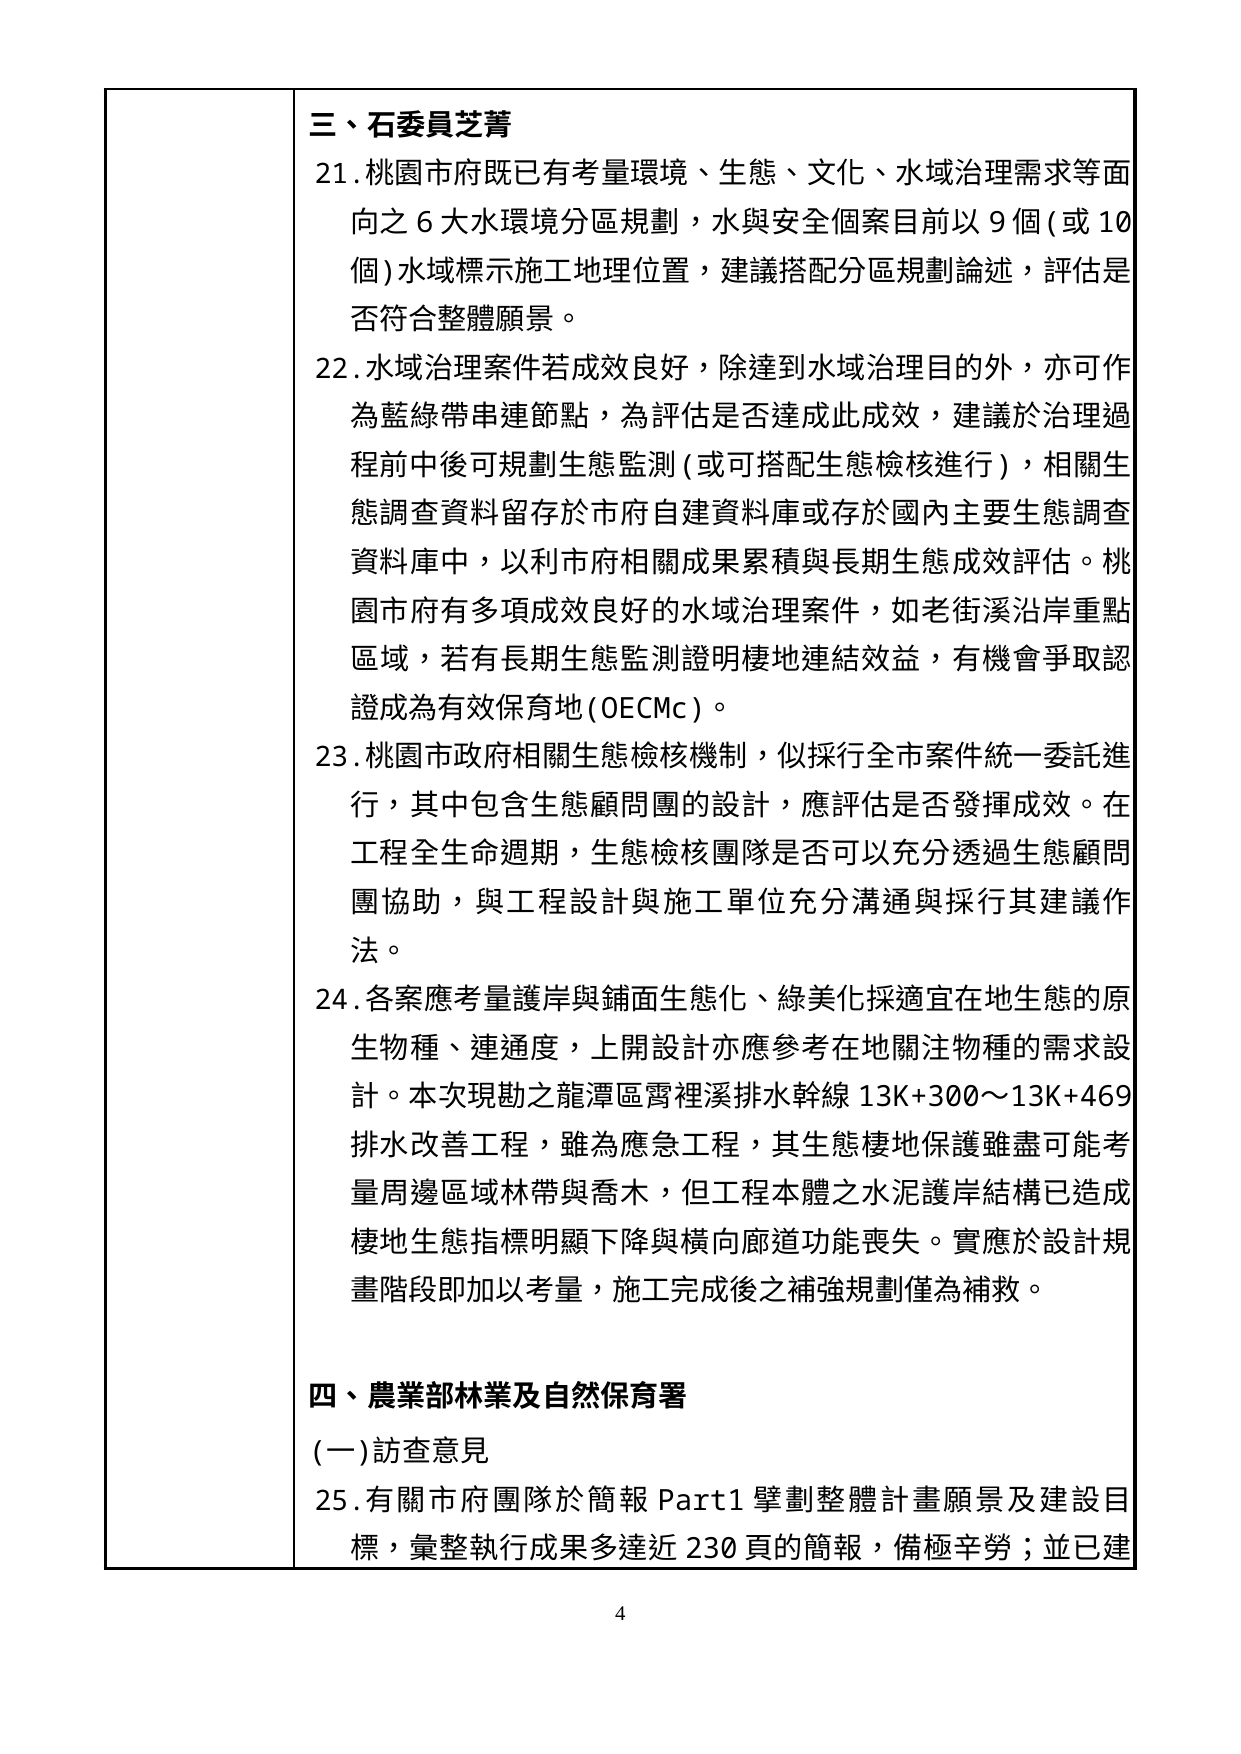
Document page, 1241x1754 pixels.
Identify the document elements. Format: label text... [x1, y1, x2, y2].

table_cell 壹、訪查暨現勘意見 一、張委員良平 (一)訪查意見 水環境改善有規劃整體願景,個案執行方向皆有目標性、社會性、景觀性、安全性。 雨水下水道實施率佳，市管區排治理率除新街溪、東門溪外均有70%以上之治理率，改善淹水狀態明顯。 國土署補助之滯洪池工程均利用公園或公有地進行，民眾參與互動佳，均可順利推動施工且保護標的明顯。 上述排水治理、滯洪池及下水道施工成果，請加強淹水調查，以實際降雨下可減少淹水面積、深度、退水延時，甚至不淹水來顯現治理之成效成果，加強效益之表達。尤其事後驗證非常重要。周邊民眾反應、地價上升及設施發展均可直接間接表達效益成果。 生態檢核部分，施工中有個案迴避、減輕作法很好，但應進行已完工之維管調查，以實際或關注物種數據，說明保育情形，請再加強對應保育、棲地維持對照工法及事後補償措施之實際情形。 (二)現勘意見 請再檢討是否依規劃報告水理條件設計本工程，其延續性是否洽當，若下游尚未治理，宜下游段要加強清疏。 現場新設護岸背填回填土請加強分層夯實及洩水孔後濾層增厚，目前已有土方下陷(局部)及淹水孔漏砂現象。 擴大左岸路面漸變段太短易造成車禍，請加強警告、警示標誌及夜間照明反光設施。 請設立道路洩水坡度。 施工中土堆請蓋防塵網。 兩面渠道面為混凝土阻隔生物，未設計橫向生物通道及爬坡道。河道側亦可增拋石，增空隙棲地，缺乏生態檢核實際生態工法。 二、林委員耀淦 (一)訪查意見-生態簡報 P.13有關「施工前評估生態敏感關注區及建議保全對象；施工中確認生態友善措施執行及保全對象狀況；完工後追蹤生態恢復情形及保全對象狀況」一節，方向正確，惟「施工前」究為何時，應予明確。依工程會「生態檢核注意事項」第9點已載明工程自計畫核定、規劃階段、設計階段、施工階段及維護管理階段之生態檢核作業原則;於規劃階段即應辦理生態調查，「指認」生態保全對象，於設計階段再據以設計保育措施(包括：迴避、縮小、減輕、補償)。爰本次簡報於規設階段「建議」保全對象…等等，文字及作業程序應予修正。 生態檢核三大核心主軸「生態保育」、「公民參與」、「資訊公開」，P.14雖有提到「資訊公開」，但未列出網址位置及是否建置專區，請補充。另依生態檢核注意事項第11點規定 ,工程主辦機關應將各階段生態檢核資訊「即時公開」。另各階段過程中是否有辦理「公民參與」?及辦理「公民參與」意見之回饋修正情形，亦請補充說明，並確實辦理。 P.16統計表第3項「霄裡溪」護岸加高應急工程，規設階段現勘次數為「0」，其係提報核定階段生態團隊即已進場，不甚合理或誤繕，請確認；另工程會106年即訂定生態檢核機制，市府接受前瞻水環境補助時間，全程各階段似均需辦理生態檢核。建議市府爾後應提早辦理。 有關簡報說明霄裡溪、老街溪興南一號橋護岸生態檢核及完工後生態監測情形，方向正確，另建議應藉由監測結果回饋檢視原設計之保育措施是否適當，未來並可據以修正。 (二)訪查意見-市府簡報 原簡報顯示，老街溪興南一號護岸、老街溪右岸斷面34-41護岸工程等，用地費占比極高(分別為8成及6成8)，建議儘早取得用地，避免因公告現值調整，提高用地費致排擠工程費。另亦應檢視與原規劃之差異，列為未來補助之參據。 P.45~P.58所提到之3個滯洪池工程，兼具防洪、減災、景觀效益，惟其土方是否平衡，也很重要，也是設計考量及功能效益之一部分，請補充。另滯洪池與地下滯洪空間(設施)之維護管理亦宜訂定維護管理手冊，移交維管單位，俾確實發揮效益。 P.81有關資訊公開網址，建議加設QR code，便民查詢；另有關內容依工程會生態檢核注意事項第13點第2款規定，應包括：作業規定、個案內容、公民參與資訊等，請檢視並補充。 (三)現勘意見 訪查工程雖為應急工程，惟仍應符合流域整體治理規劃，避免解決本淹水區域卻造成下游通洪瓶頸，建議市府再檢視整體規劃及施作順序。 臨路施作護岸設施，為確保行車安全，有關交維設施應確實依交維計畫辦理，並加強夜間警示施設(例如警示燈或警示標誌)。 三、石委員芝菁 桃園市府既已有考量環境、生態、文化、水域治理需求等面向之6大水環境分區規劃，水與安全個案目前以9個(或10個)水域標示施工地理位置，建議搭配分區規劃論述，評估是否符合整體願景。 水域治理案件若成效良好，除達到水域治理目的外，亦可作為藍綠帶串連節點，為評估是否達成此成效，建議於治理過程前中後可規劃生態監測(或可搭配生態檢核進行)，相關生態調查資料留存於市府自建資料庫或存於國內主要生態調查資料庫中，以利市府相關成果累積與長期生態成效評估。桃園市府有多項成效良好的水域治理案件，如老街溪沿岸重點區域，若有長期生態監測證明棲地連結效益，有機會爭取認證成為有效保育地(OECMc)。 桃園市政府相關生態檢核機制，似採行全市案件統一委託進行，其中包含生態顧問團的設計，應評估是否發揮成效。在工程全生命週期，生態檢核團隊是否可以充分透過生態顧問團協助，與工程設計與施工單位充分溝通與採行其建議作法。 各案應考量護岸與鋪面生態化、綠美化採適宜在地生態的原生物種、連通度，上開設計亦應參考在地關注物種的需求設計。本次現勘之龍潭區霄裡溪排水幹線13K+300～13K+469排水改善工程，雖為應急工程，其生態棲地保護雖盡可能考量周邊區域林帶與喬木，但工程本體之水泥護岸結構已造成棲地生態指標明顯下降與橫向廊道功能喪失。實應於設計規畫階段即加以考量，施工完成後之補強規劃僅為補救。 四、農業部林業及自然保育署 (一)訪查意見 有關市府團隊於簡報Part1擘劃整體計畫願景及建設目標，彙整執行成果多達近230頁的簡報，備極辛勞；並已建置本計畫之資訊展示平台，予以讚許；另針對水務局工程督導小組執行成果(P.90，包含執行件數及甲等比例，皆較上級單位查核趨嚴) 值得肯定。 有關市府整體計畫願景及建設目標與本計畫之關聯性，應系統化的強化聯結(如藉由計畫之經費挹注可達成之願景及目標為何)，針對簡報內容建議如下： 針對都會區域規劃3處大型滯洪池，減少淹水區域及提升防災韌性值得肯定，惟建議相關設施應由設計規劃單位依設計內容，提供後續的操作及維管標準作業程序，俾利營運單位操作及維管，亦可作為市府巡檢之依據。 有關P.40~43，社子溪月眉橋下游至慈恩橋右岸護岸治理工程(含慈恩橋改建)，己於113年3月13完工，後續請依行政院109年7月21日訂頒「橋梁維護管理作業要點」及相關規定辧理，以維護民眾通行安全。 簡報P.18-19各項工作執行概況及相關統計表，較不易看出計畫之實際執行進度是否有差異(究竟是超前或落後)，建議可彙整附錄一、二各項工作之總表，俾利整體性瞭解計畫之執行概況及系統性管控異常工程之發生。 生態檢核三大核心工作為生態物種指認、公民參與及資訊公開，建議生態團隊依工程會「公共工程生態檢核注意事項」相關規定辦理，並應加強與工程主辦單位、規劃設計團隊及施工廠商溝通，以減輕公共工程對生態環境造成之負面影響，積極創造優質之生態環境。 簡報P.81，有關資訊展示平台經實際操作後，建議市府團隊可逐步依民眾角度，提供適當及必要性之資訊，並以人性化之方式強化網頁動線(如直觀易懂、簡潔明瞭、便於搜尋)，便利人民共享及利用資訊，增進對公共事務之瞭解、信賴及監督。 (三)現勘意見 有關個案工程之執行，仍應以整體計畫之達成為目標，以避免再衍生其他區域之問題。 生態檢核工作之執行，請依現地實際狀況，按工程會「公共工程生態檢核注意事項」及相關規定落實辦理。 施工現況仍有部分交維、蜂窩、感電、背填夯實、臨時防災、裸露土方保護、漸變段束縮及高落差職安議題，請主辦單位切實督責相關單位妥處。 五、經濟部水利署工程事務組 主辦機關簡報時間甚長，建議不宜由各工程主辦科各自派員簡報，應由共同督辦長官一個人報，以利時間之掌控。 簡報內容未見節能減碳之內容，爾後建議補充辦理情形。 簡報P.18及P.107均有提及2件工程已取消，請說明其原因及是否影響相關經費及執行率。 簡報P.25~31有關老街溪興南一號護岸延長工程，其圖面之呈現方式易令人誤解水流係貼著左岸堤防流動，建議修正。 簡報P.36所提魚避水道之構想頗佳，惟日後營管階段是否有規劃進行監測，以驗證有否達到設計之目的？ 簡報P.67同和公園結合調節池，鄰近托兒所，有提供兒童戶外教學及遊戲設施，立意頗佳，惟未見營運階段是否有規劃確保兒童安全之鄰水安全措施，請補充說明。 簡報P.108中之應急工程，仍見有108年度之應急工程經費尚未執行完畢之情形，請加速辦理。 生態檢核簡報P.23，霄裡溪排水用了大量的造型模板，沒必要且不符合生態。 生態檢核簡報P.28以鳥類多樣來說明生態友善措施具有成效，惟因工程係屬河川改善工程，仍請補充魚類監測結果具說服力。 六、經濟部水利署河川海岸組 今年桃園市政府於縣市管河川及區域排水改善計畫分配約2.71億元，截至113年3月底核銷比約3.68%偏低，請市政府盡速辦理請款及核銷，以期提高相關執行績效。 老街溪右岸斷面34至斷面41護岸新建工程，(中央補助2.222億元)，預定完工日期為114年4月29日，請市政府加速趕辦。若114年無五期預算，則後續已發包工程所需經費將由市政府自籌。 社子溪月眉橋下游至慈恩橋右岸護岸治理工程(含慈恩橋改建)已於今年3月13日完工，請市政府趕辦決算及請款核銷事宜。 經濟部核定市政府辦理大牛欄支線(環中東路至普光街45巷)排水改善應急工程，請市政府依規定於4月底前完成發包，請趕辦以盡速完成相關整治，及早提升當地防洪保護標準。另簡報P.100本工程應為發包中。 汛期將至，請市政府於各執行工程案件備妥相關防汛措施，以免由防汛缺口，發生淹水災情。 七、經濟部水利署土地管理組 市府辦理前瞻基礎建設計畫各批次用地取得計7件，其中6件已執行完畢，尚未執行1件為預備工程案件；應執行中央補助用地經費總計約7.2億元，已執行98.5%，市府用地取得執行績效很不錯，值得肯定。 附錄一經費執行表P.113有關用地經費執行表計畫名稱第六批-老街溪右岸斷面34至斷面41護岸新建工程，已請撥補助費2億7,500萬元並已辦理決算，表內僅寫原則核定？另第五批-新街溪斷面88至斷面89左岸堤防改善工程已請款數額有誤，請查明更正。 附錄二經費執行表P.119序號7-新街溪斷面88至斷面89左岸堤防改善工程，用地取得已完成，內容標示無用地，請查明更正。 八、經濟部水利署水利防災組 非工程措施部分在前瞻計畫下，市府在本(113)年度辦理5台大型移動式抽水機增購5台，主要預佈在東門溪，目前已經完成發包採購，預計在7月4日交機，由於汛期將至在汛期階段尚未到位期間，請市府在暨有9台機組下配合應變，倘不足再向本部水利署或鄰近縣市協助相互支援。 有關其他非工程措施補助列入本部水利署其他補助計畫項內。 3月19日起已調整桃園市政府轄區水情燈號為提醒綠燈，目前水利署已調度5台至老街溪左右岸(芝和橋)及3台至新街溪順水左岸(水尾橋)已抽取川流水補助桃園大圳供農業灌溉用水。感謝桃園市政府水務局協助辦理河道整理汲水，共同努力合作防旱工作。未來滯洪池排水工程規劃將水源(水質無虞時)於旱季時段導引至桃園大圳或灌排內。 貳、綜合結論 (一)訪查 計畫願景(含各水系排水明細、淹水潛勢改善情形、治理中瓶頸段急需段、後續尚須治理部分)扣合水環境藍綠帶規劃；併請增列計畫總表明細(含執行進度、經費支用)分列相關部會。 執行經費控管部分，截至113年3月底核銷比約3.68%偏低，請參照水利署核定經費及支用比定義作為管控，盡速辦理請款及核銷，以期提高相關執行績效。另請增列計畫經費總明細表。 計畫總維管經費部分，河川區排清疏雨水下水道清淤作業請具體說明辦理情形。完工後工程、移動式抽水站、水閘門、滯洪池等維護經費補列說明113年編列情形，並請建立維護管理手冊。 資訊公開及媒體與論部分，相關內容請隨時更新。 112年度應急工程請加速於今年汛期前4月底前完工，倘無法完工，請加強防汛緊急應變措施。治理工程尚未發包，請盡速發包，並於113 年底前完工。 滯洪池施工進度請內政部國土管理署追蹤控管，滯洪池啟閉滯洪功能請市府於今年度汛期發揮滯洪功效。 生態檢核部分，請參採委員提供意見，從調查物種至保育策略及自主檢查表，相關作業請落實即時公開及公民參與，並請生態團隊以全生命週期研提相關策略，回饋縣府落實於設計、施工等階段。另後續維管落實相關物種監測。 (二)「龍潭區霄裡溪排水幹線13K+300~13K+469排水改善應急工程」現勘 工程整治應符合流域整體治理，本工程解決本淹水區段卻影響下游易淹，市府請再檢視整體施作順序及配置必要的防洪措施。 臨路施作護岸設施，有關交維設施應確實依交維計畫辦理，請於出入口加強安全措施，另護岸二種型式之護欄漸變段長度恐不足，請檢討改善，並加強夜間警示設施(例如警示燈或警示標誌)。 汛期前本工程至少須發揮排水功能，確保汛期安全。 (三)各委員及單位代表意見請受訪單位參酌辦理，並於113年5月24日前改善完成，同時將改善辦理情形及照片彙整成冊，函送經濟部並副知其他參與訪查部會辦理結案。 [295, 90, 1133, 1567]
table_cell [107, 90, 293, 1567]
